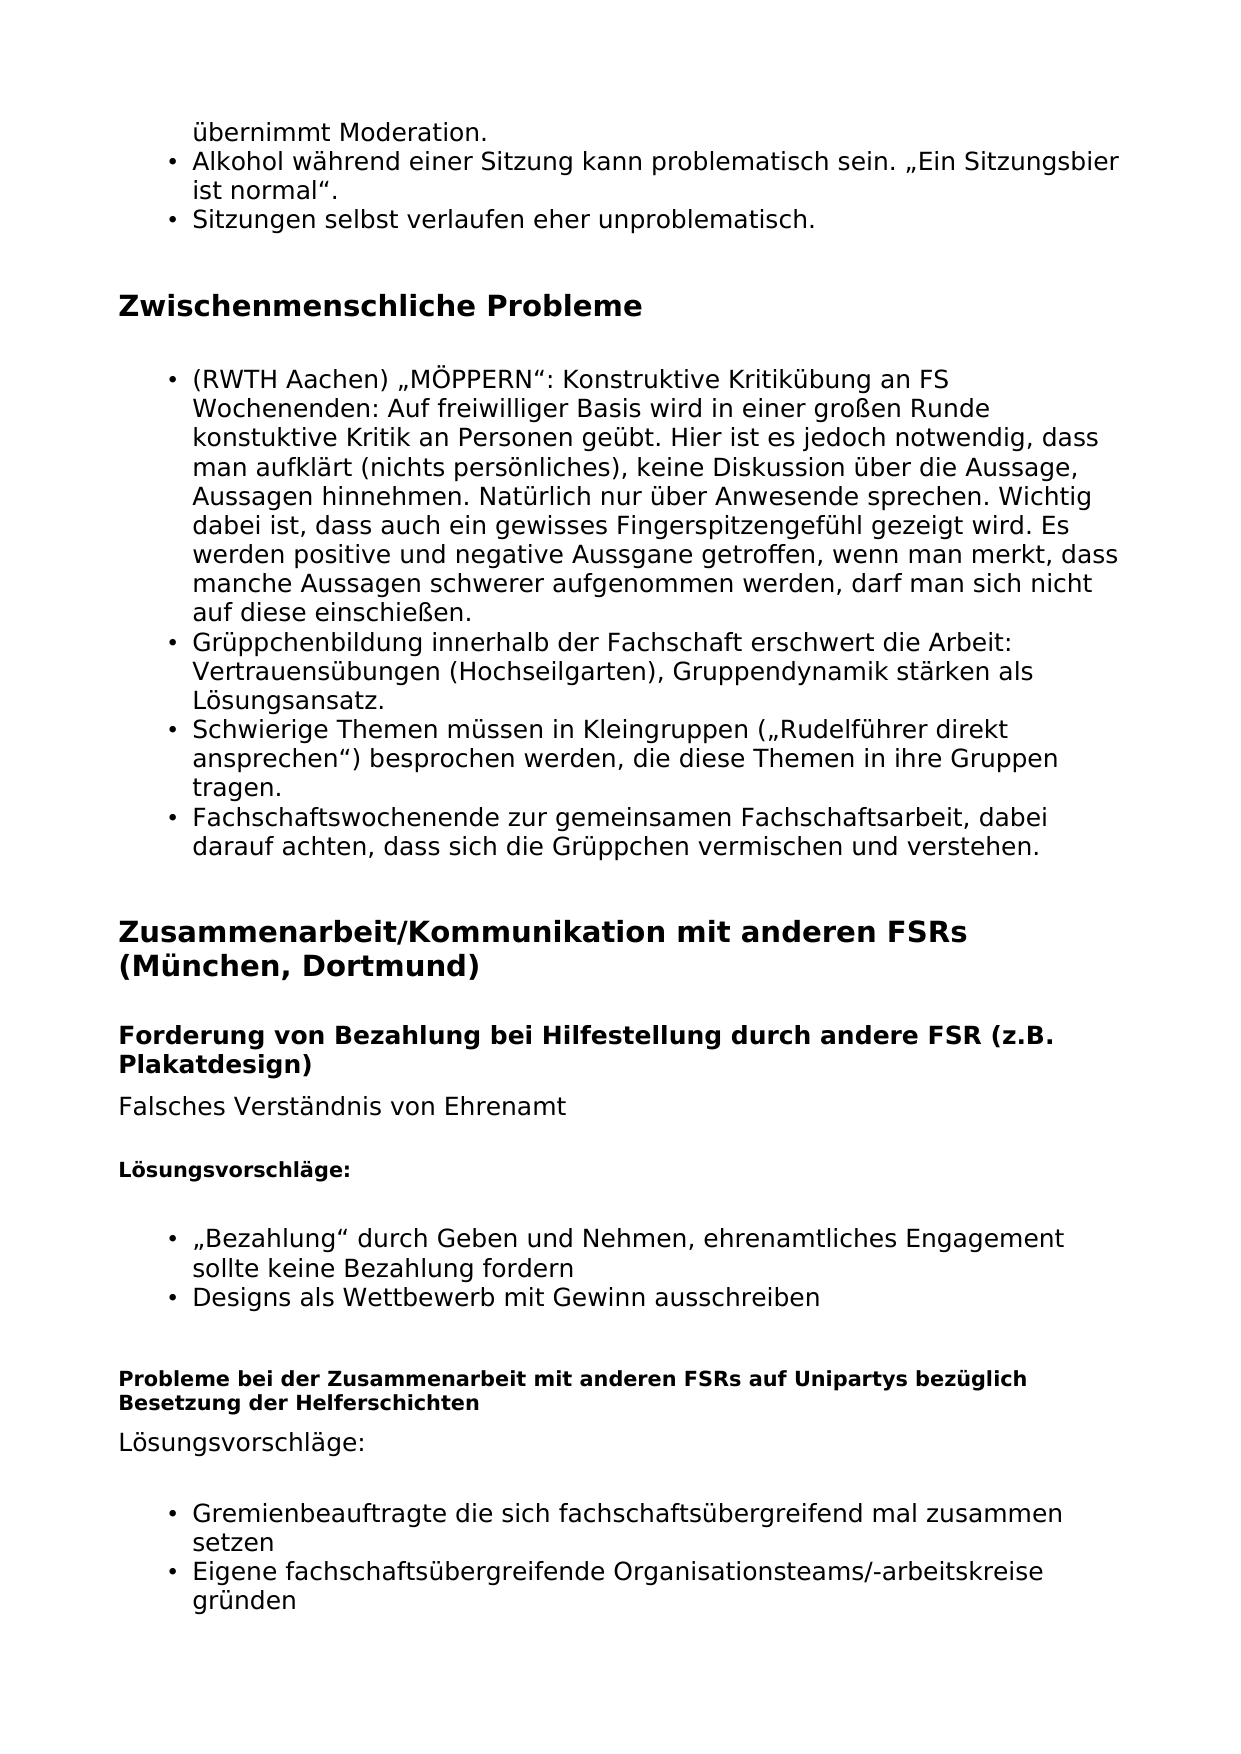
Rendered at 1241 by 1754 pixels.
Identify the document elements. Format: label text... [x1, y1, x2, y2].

list Designs als Wettbewerb mit Gewinn ausschreiben [177, 1283, 1122, 1312]
list Grüppchenbildung innerhalb der Fachschaft erschwert die Arbeit: Vertrauensübungen (Hochseilgarten), Gruppendynamik stärken als Lösungsansatz. [177, 628, 1122, 715]
text Lösungsvorschläge: [118, 1428, 1122, 1457]
list Sitzungen selbst verlaufen eher unproblematisch. [177, 206, 1122, 235]
list Alkohol während einer Sitzung kann problematisch sein. „Ein Sitzungsbier ist normal“. [177, 147, 1122, 206]
list übernimmt Moderation. [177, 118, 1122, 147]
list Gremienbeauftragte die sich fachschaftsübergreifend mal zusammen setzen [177, 1499, 1122, 1557]
list „Bezahlung“ durch Geben und Nehmen, ehrenamtliches Engagement sollte keine Bezahlung fordern [177, 1225, 1122, 1283]
subtitle Forderung von Bezahlung bei Hilfestellung durch andere FSR (z.B. Plakatdesign) [118, 1021, 1122, 1079]
list Fachschaftswochenende zur gemeinsamen Fachschaftsarbeit, dabei darauf achten, dass sich die Grüppchen vermischen und verstehen. [177, 803, 1122, 861]
list (RWTH Aachen) „MÖPPERN“: Konstruktive Kritikübung an FS Wochenenden: Auf freiwilliger Basis wird in einer großen Runde konstuktive Kritik an Personen geübt. Hier ist es jedoch notwendig, dass man aufklärt (nichts persönliches), keine Diskussion über die Aussage, Aussagen hinnehmen. Natürlich nur über Anwesende sprechen. Wichtig dabei ist, dass auch ein gewisses Fingerspitzengefühl gezeigt wird. Es werden positive und negative Aussgane getroffen, wenn man merkt, dass manche Aussagen schwerer aufgenommen werden, darf man sich nicht auf diese einschießen. [177, 365, 1122, 628]
list Schwierige Themen müssen in Kleingruppen („Rudelführer direkt ansprechen“) besprochen werden, die diese Themen in ihre Gruppen tragen. [177, 715, 1122, 803]
subtitle Zusammenarbeit/Kommunikation mit anderen FSRs (München, Dortmund) [118, 916, 1122, 983]
subtitle Lösungsvorschläge: [118, 1158, 1122, 1183]
subtitle Zwischenmenschliche Probleme [118, 289, 1122, 323]
text Falsches Verständnis von Ehrenamt [118, 1092, 1122, 1121]
subtitle Probleme bei der Zusammenarbeit mit anderen FSRs auf Unipartys bezüglich Besetzung der Helferschichten [118, 1367, 1122, 1415]
list Eigene fachschaftsübergreifende Organisationsteams/-arbeitskreise gründen [177, 1557, 1122, 1616]
